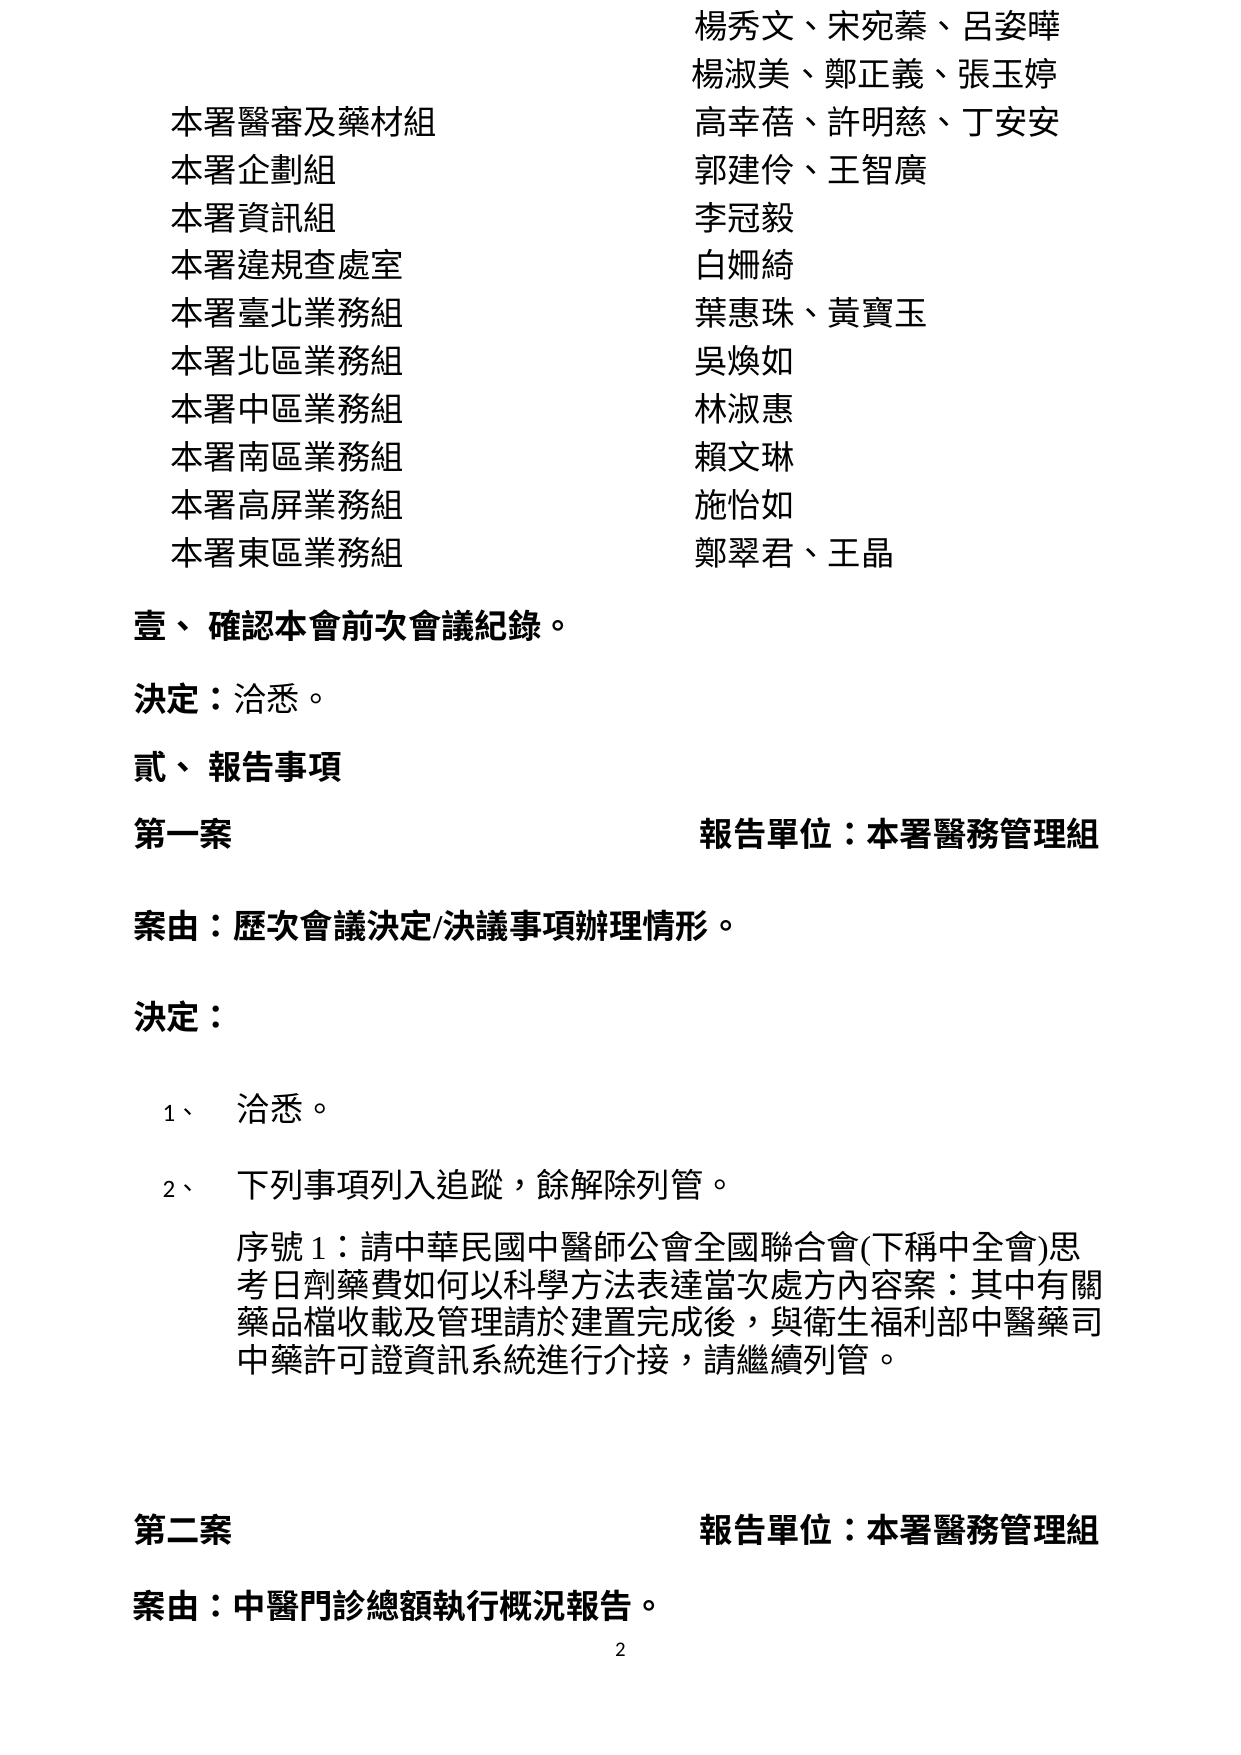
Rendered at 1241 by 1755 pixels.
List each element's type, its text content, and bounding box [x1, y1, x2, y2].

list 報告事項 [133, 746, 1107, 788]
table_cell 白姍綺 [683, 240, 1107, 287]
text 決定： [133, 996, 1107, 1038]
table_cell [159, 0, 683, 96]
table_cell 李冠毅 [683, 192, 1107, 239]
table_cell 本署臺北業務組 [159, 288, 683, 335]
table_cell 本署高屏業務組 [159, 479, 683, 527]
text 決定：洽悉。 [133, 673, 1107, 721]
text 第二案 報告單位：本署醫務管理組 [133, 1509, 1107, 1551]
table_cell 施怡如 [683, 479, 1107, 527]
text 第一案 報告單位：本署醫務管理組 [133, 813, 1107, 855]
list 確認本會前次會議紀錄。 [133, 600, 1107, 648]
table_cell 林淑惠 [683, 383, 1107, 431]
list 洽悉。 [162, 1088, 1107, 1130]
table_cell 本署資訊組 [159, 192, 683, 239]
table_cell 郭建伶、王智廣 [683, 144, 1107, 192]
table_cell 高幸蓓、許明慈、丁安安 [683, 96, 1107, 144]
table_cell 楊秀文、宋宛蓁、呂姿曄 楊淑美、鄭正義、張玉婷 [683, 0, 1107, 96]
table_cell 本署東區業務組 [159, 527, 683, 575]
table_cell 本署企劃組 [159, 144, 683, 192]
table_cell 吳煥如 [683, 335, 1107, 383]
table_cell 本署醫審及藥材組 [159, 96, 683, 144]
text 序號1：請中華民國中醫師公會全國聯合會(下稱中全會)思考日劑藥費如何以科學方法表達當次處方內容案：其中有關藥品檔收載及管理請於建置完成後，與衛生福利部中醫藥司中藥許可證資訊系統進行介接，請繼續列管。 [236, 1230, 1107, 1380]
list 下列事項列入追蹤，餘解除列管。 [162, 1167, 1107, 1205]
table_cell 本署中區業務組 [159, 383, 683, 431]
text 案由：歷次會議決定/決議事項辦理情形。 [133, 905, 1107, 946]
table_cell 本署違規查處室 [159, 240, 683, 287]
table_cell 鄭翠君、王晶 [683, 527, 1107, 575]
table_cell 本署南區業務組 [159, 431, 683, 479]
table_cell 葉惠珠、黃寶玉 [683, 288, 1107, 335]
table_cell 本署北區業務組 [159, 335, 683, 383]
text 案由：中醫門診總額執行概況報告。 [133, 1588, 1107, 1626]
table_cell 賴文琳 [683, 431, 1107, 479]
